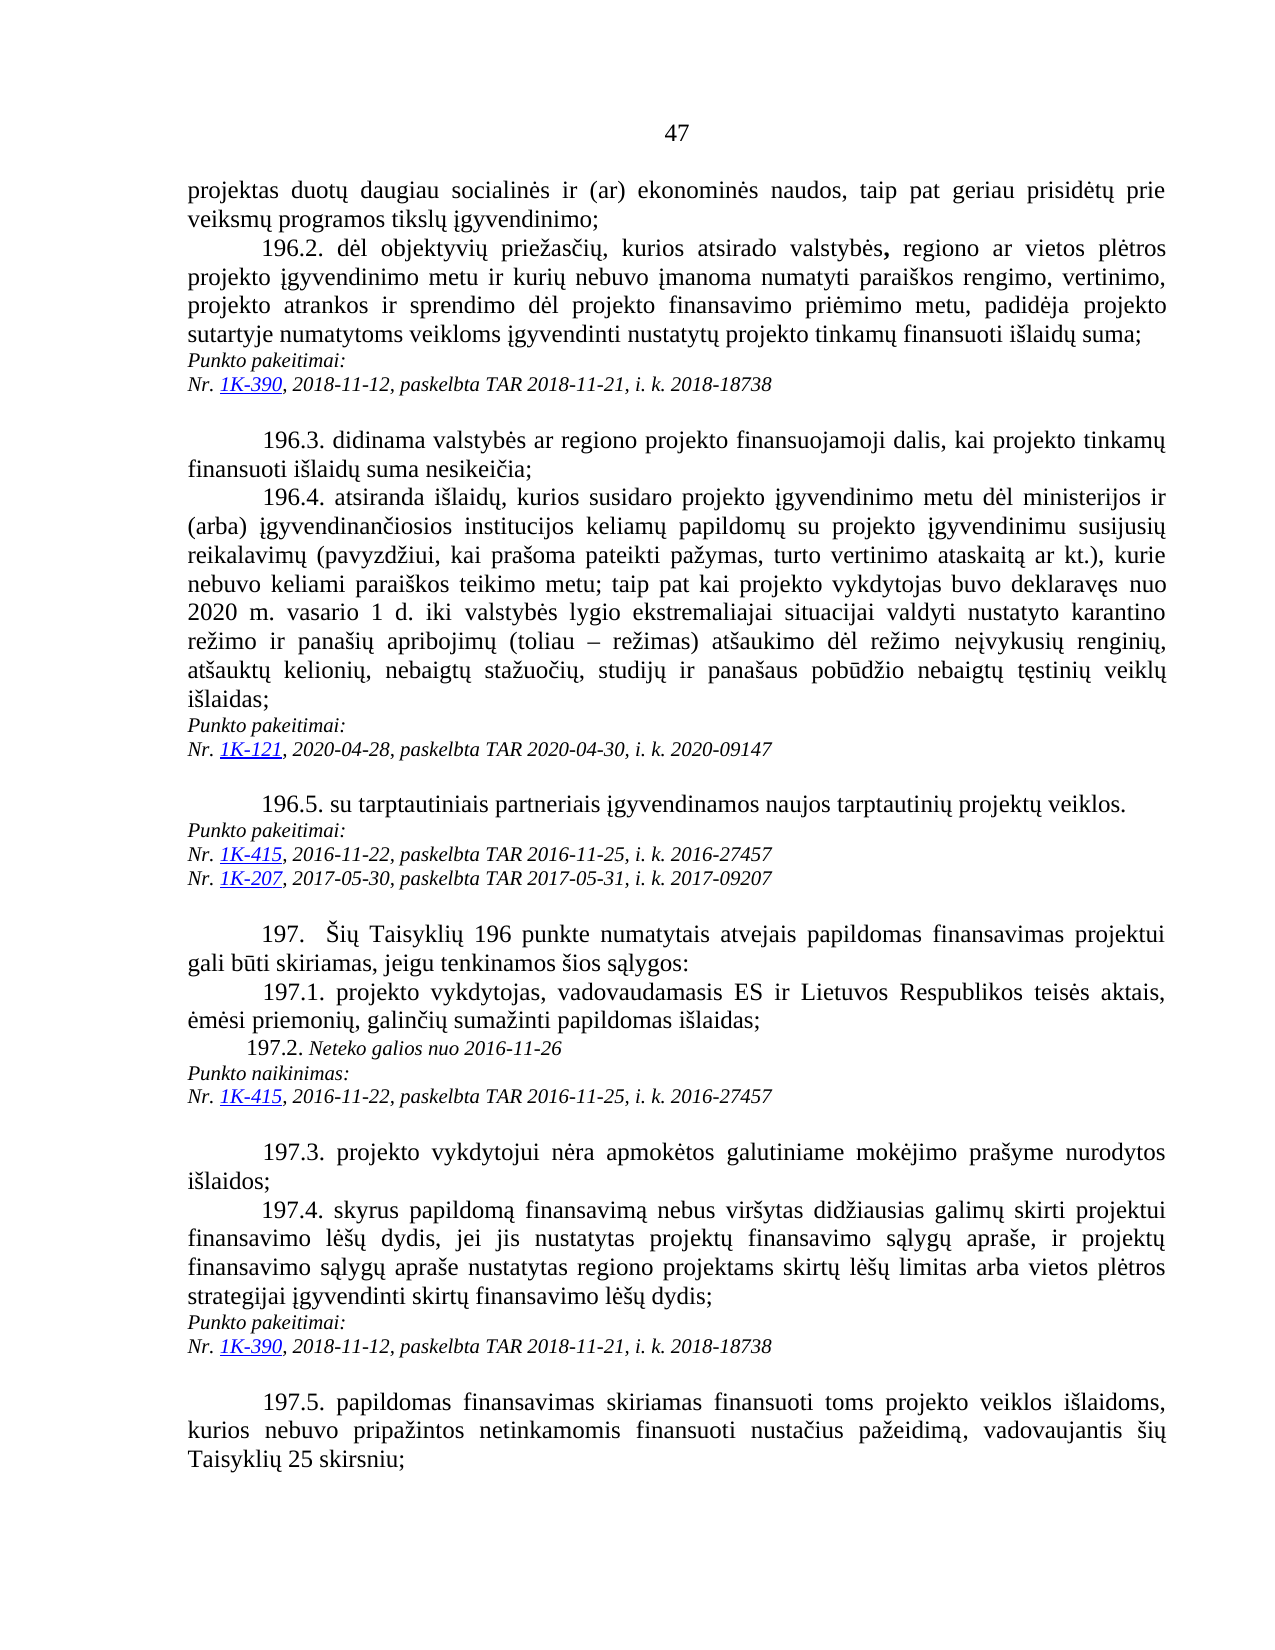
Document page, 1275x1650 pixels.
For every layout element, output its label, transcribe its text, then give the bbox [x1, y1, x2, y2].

text 196.2. dėl objektyvių priežasčių, kurios atsirado valstybės, regiono ar vietos plėtros projekto įgyvendinimo metu ir kurių nebuvo įmanoma numatyti paraiškos rengimo, vertinimo, projekto atrankos ir sprendimo dėl projekto finansavimo priėmimo metu, padidėja projekto sutartyje numatytoms veikloms įgyvendinti nustatytų projekto tinkamų finansuoti išlaidų suma; [187, 233, 1167, 348]
text 197.4. skyrus papildomą finansavimą nebus viršytas didžiausias galimų skirti projektui finansavimo lėšų dydis, jei jis nustatytas projektų finansavimo sąlygų apraše, ir projektų finansavimo sąlygų apraše nustatytas regiono projektams skirtų lėšų limitas arba vietos plėtros strategijai įgyvendinti skirtų finansavimo lėšų dydis; [187, 1195, 1167, 1310]
text 197.1. projekto vykdytojas, vadovaudamasis ES ir Lietuvos Respublikos teisės aktais, ėmėsi priemonių, galinčių sumažinti papildomas išlaidas; [187, 977, 1167, 1034]
text 196.5. su tarptautiniais partneriais įgyvendinamos naujos tarptautinių projektų veiklos. [187, 789, 1167, 818]
text Nr. 1K-390, 2018-11-12, paskelbta TAR 2018-11-21, i. k. 2018-18738 [187, 372, 1167, 396]
text Punkto pakeitimai: [187, 348, 1167, 372]
text 196.4. atsiranda išlaidų, kurios susidaro projekto įgyvendinimo metu dėl ministerijos ir (arba) įgyvendinančiosios institucijos keliamų papildomų su projekto įgyvendinimu susijusių reikalavimų (pavyzdžiui, kai prašoma pateikti pažymas, turto vertinimo ataskaitą ar kt.), kurie nebuvo keliami paraiškos teikimo metu; taip pat kai projekto vykdytojas buvo deklaravęs nuo 2020 m. vasario 1 d. iki valstybės lygio ekstremaliajai situacijai valdyti nustatyto karantino režimo ir panašių apribojimų (toliau – režimas) atšaukimo dėl režimo neįvykusių renginių, atšauktų kelionių, nebaigtų stažuočių, studijų ir panašaus pobūdžio nebaigtų tęstinių veiklų išlaidas; [187, 482, 1167, 712]
text 197. Šių Taisyklių 196 punkte numatytais atvejais papildomas finansavimas projektui gali būti skiriamas, jeigu tenkinamos šios sąlygos: [187, 919, 1167, 977]
text Nr. 1K-207, 2017-05-30, paskelbta TAR 2017-05-31, i. k. 2017-09207 [187, 866, 1167, 890]
text 197.3. projekto vykdytojui nėra apmokėtos galutiniame mokėjimo prašyme nurodytos išlaidos; [187, 1137, 1167, 1195]
text projektas duotų daugiau socialinės ir (ar) ekonominės naudos, taip pat geriau prisidėtų prie veiksmų programos tikslų įgyvendinimo; [187, 176, 1167, 233]
text Nr. 1K-121, 2020-04-28, paskelbta TAR 2020-04-30, i. k. 2020-09147 [187, 737, 1167, 761]
text Nr. 1K-415, 2016-11-22, paskelbta TAR 2016-11-25, i. k. 2016-27457 [187, 842, 1167, 866]
text 197.5. papildomas finansavimas skiriamas finansuoti toms projekto veiklos išlaidoms, kurios nebuvo pripažintos netinkamomis finansuoti nustačius pažeidimą, vadovaujantis šių Taisyklių 25 skirsniu; [187, 1387, 1167, 1473]
text Punkto naikinimas: [187, 1060, 1167, 1084]
text Nr. 1K-390, 2018-11-12, paskelbta TAR 2018-11-21, i. k. 2018-18738 [187, 1334, 1167, 1358]
text Punkto pakeitimai: [187, 712, 1167, 737]
text Punkto pakeitimai: [187, 818, 1167, 842]
text 197.2. Neteko galios nuo 2016-11-26 [187, 1034, 1167, 1060]
text Punkto pakeitimai: [187, 1310, 1167, 1334]
text 196.3. didinama valstybės ar regiono projekto finansuojamoji dalis, kai projekto tinkamų finansuoti išlaidų suma nesikeičia; [187, 425, 1167, 482]
text Nr. 1K-415, 2016-11-22, paskelbta TAR 2016-11-25, i. k. 2016-27457 [187, 1084, 1167, 1108]
